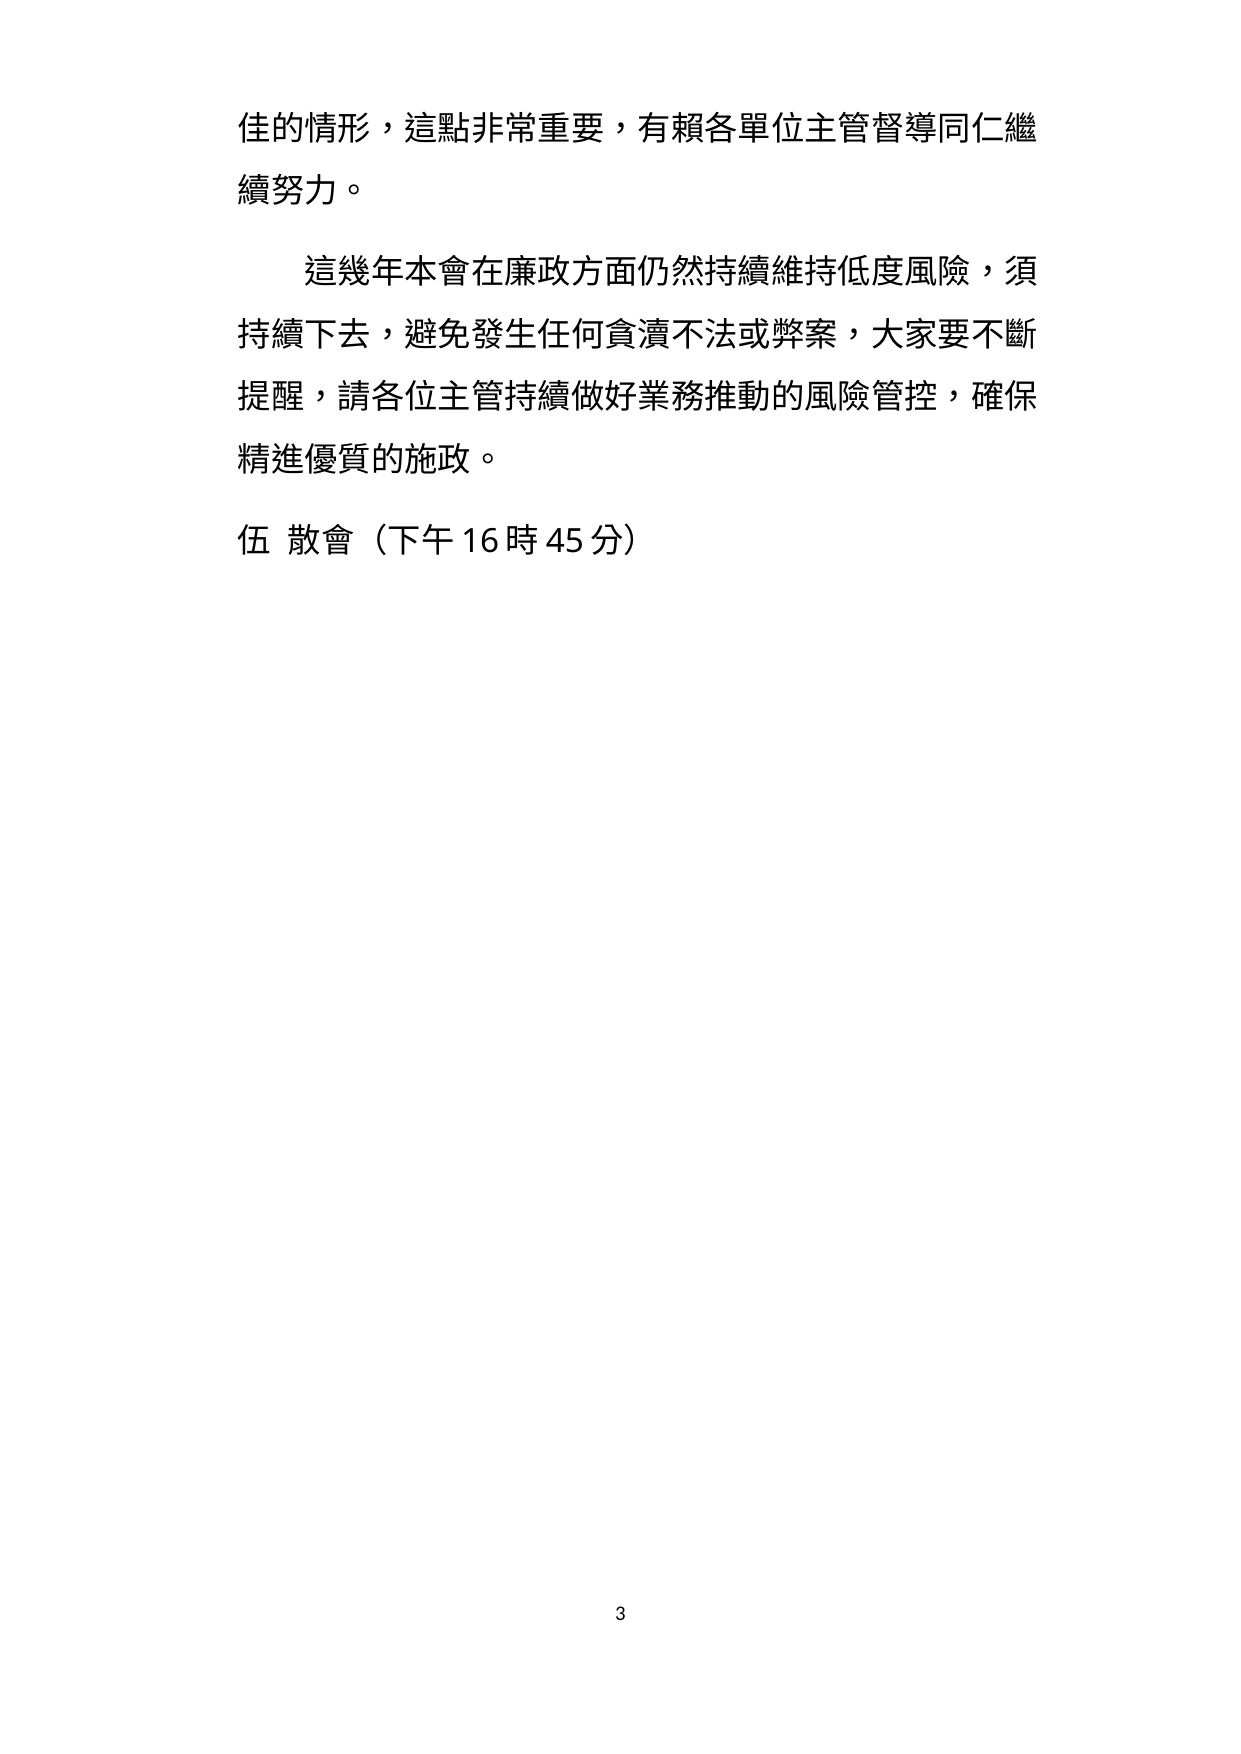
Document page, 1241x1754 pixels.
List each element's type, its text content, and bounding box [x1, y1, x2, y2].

text 佳的情形，這點非常重要，有賴各單位主管督導同仁繼續努力。 [237, 94, 1053, 219]
list 散會（下午16時45分） [237, 507, 1053, 569]
text 這幾年本會在廉政方面仍然持續維持低度風險，須持續下去，避免發生任何貪瀆不法或弊案，大家要不斷提醒，請各位主管持續做好業務推動的風險管控，確保精進優質的施政。 [237, 238, 1053, 488]
